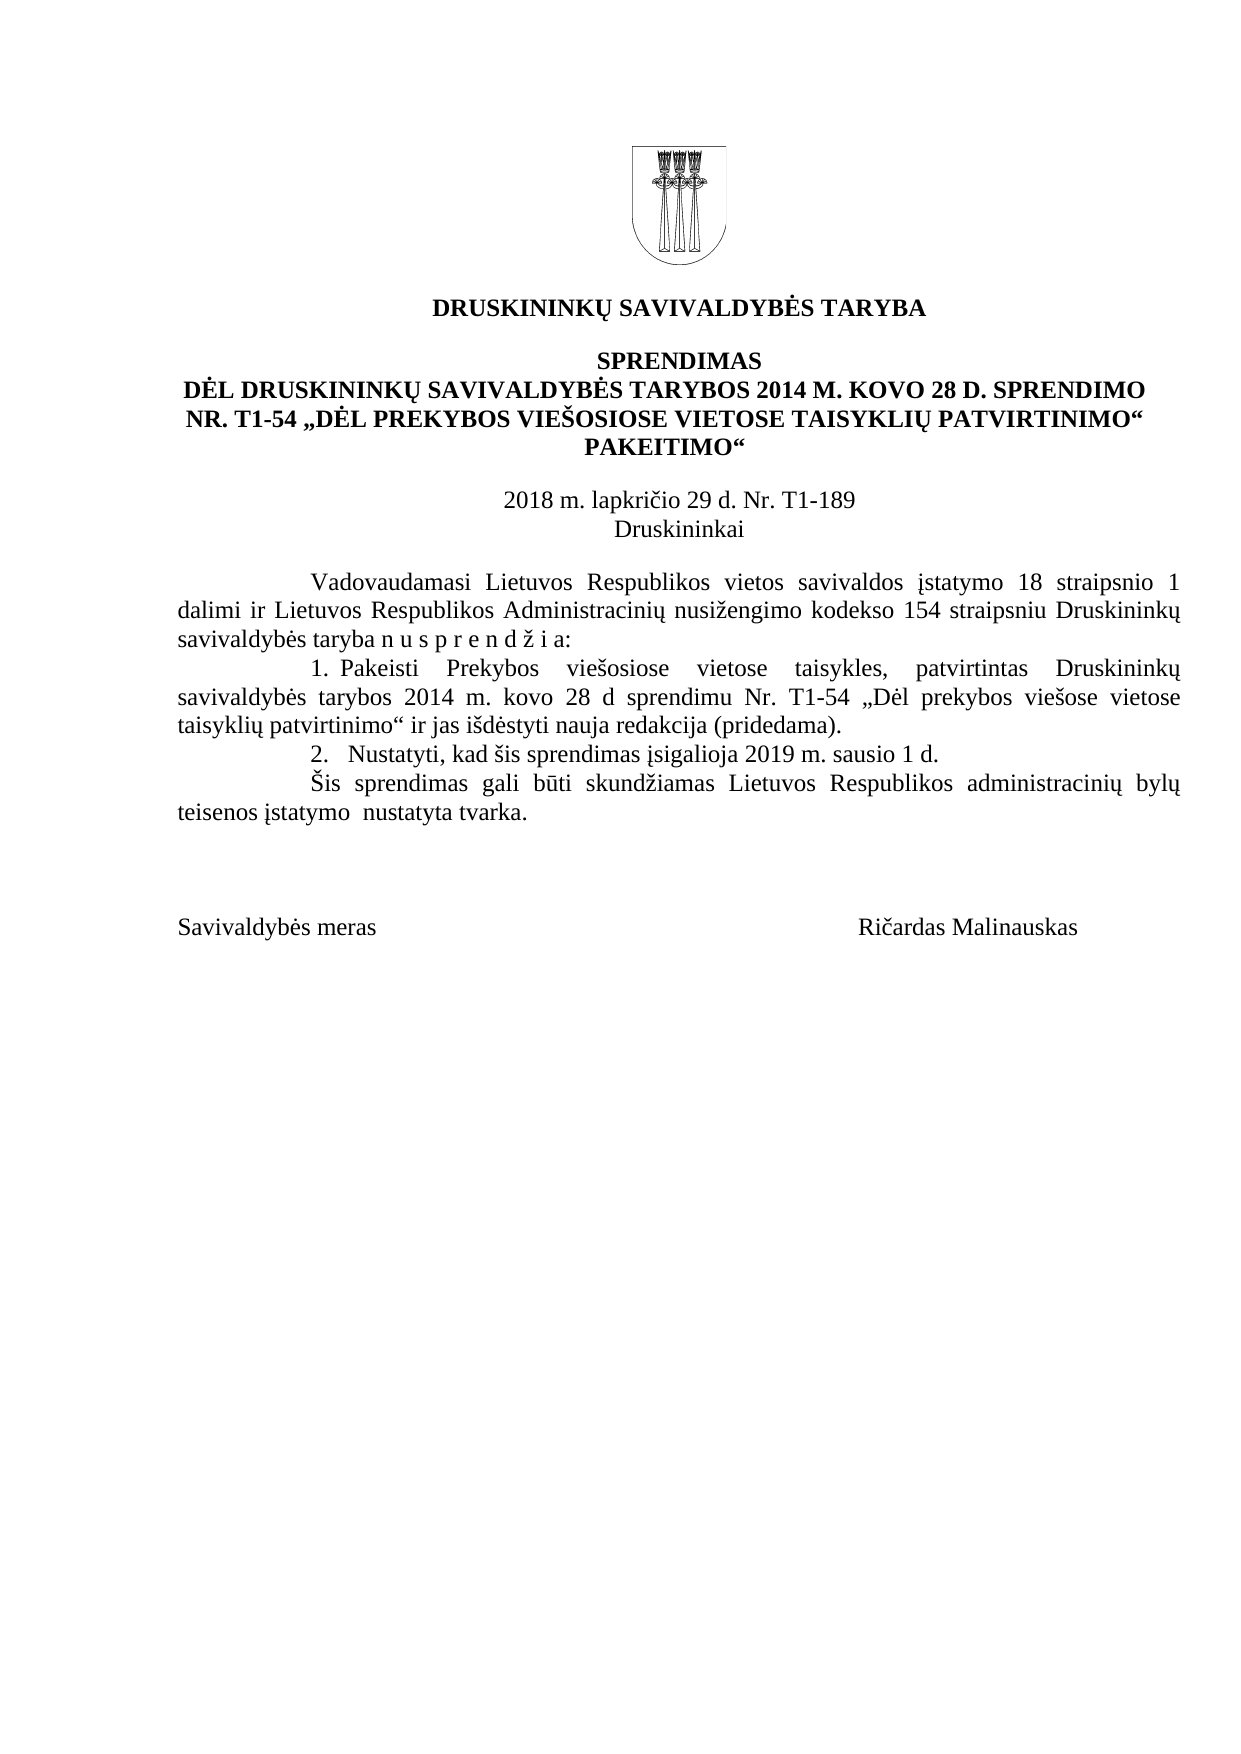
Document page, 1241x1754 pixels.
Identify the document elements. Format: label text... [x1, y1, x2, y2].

text DĖL DRUSKININKŲ SAVIVALDYBĖS TARYBOS 2014 M. KOVO 28 D. SPRENDIMO NR. T1-54 „DĖL PREKYBOS VIEŠOSIOSE VIETOSE TAISYKLIŲ PATVIRTINIMO“ PAKEITIMO“ [177, 375, 1152, 461]
text DRUSKININKŲ SAVIVALDYBĖS TARYBA [177, 293, 1181, 322]
text Šis sprendimas gali būti skundžiamas Lietuvos Respublikos administracinių bylų teisenos įstatymo nustatyta tvarka. [177, 768, 1181, 826]
text 2018 m. lapkričio 29 d. Nr. T1-189 [177, 485, 1181, 514]
text Vadovaudamasi Lietuvos Respublikos vietos savivaldos įstatymo 18 straipsnio 1 dalimi ir Lietuvos Respublikos Administracinių nusižengimo kodekso 154 straipsniu Druskininkų savivaldybės taryba n u s p r e n d ž i a: [177, 567, 1181, 653]
text 1. Pakeisti Prekybos viešosiose vietose taisykles, patvirtintas Druskininkų savivaldybės tarybos 2014 m. kovo 28 d sprendimu Nr. T1-54 „Dėl prekybos viešose vietose taisyklių patvirtinimo“ ir jas išdėstyti nauja redakcija (pridedama). [177, 653, 1181, 739]
text SPRENDIMAS [177, 346, 1181, 375]
text Savivaldybės meras Ričardas Malinauskas [177, 912, 1181, 941]
text Druskininkai [177, 514, 1181, 543]
text 2. Nustatyti, kad šis sprendimas įsigalioja 2019 m. sausio 1 d. [310, 739, 1181, 768]
